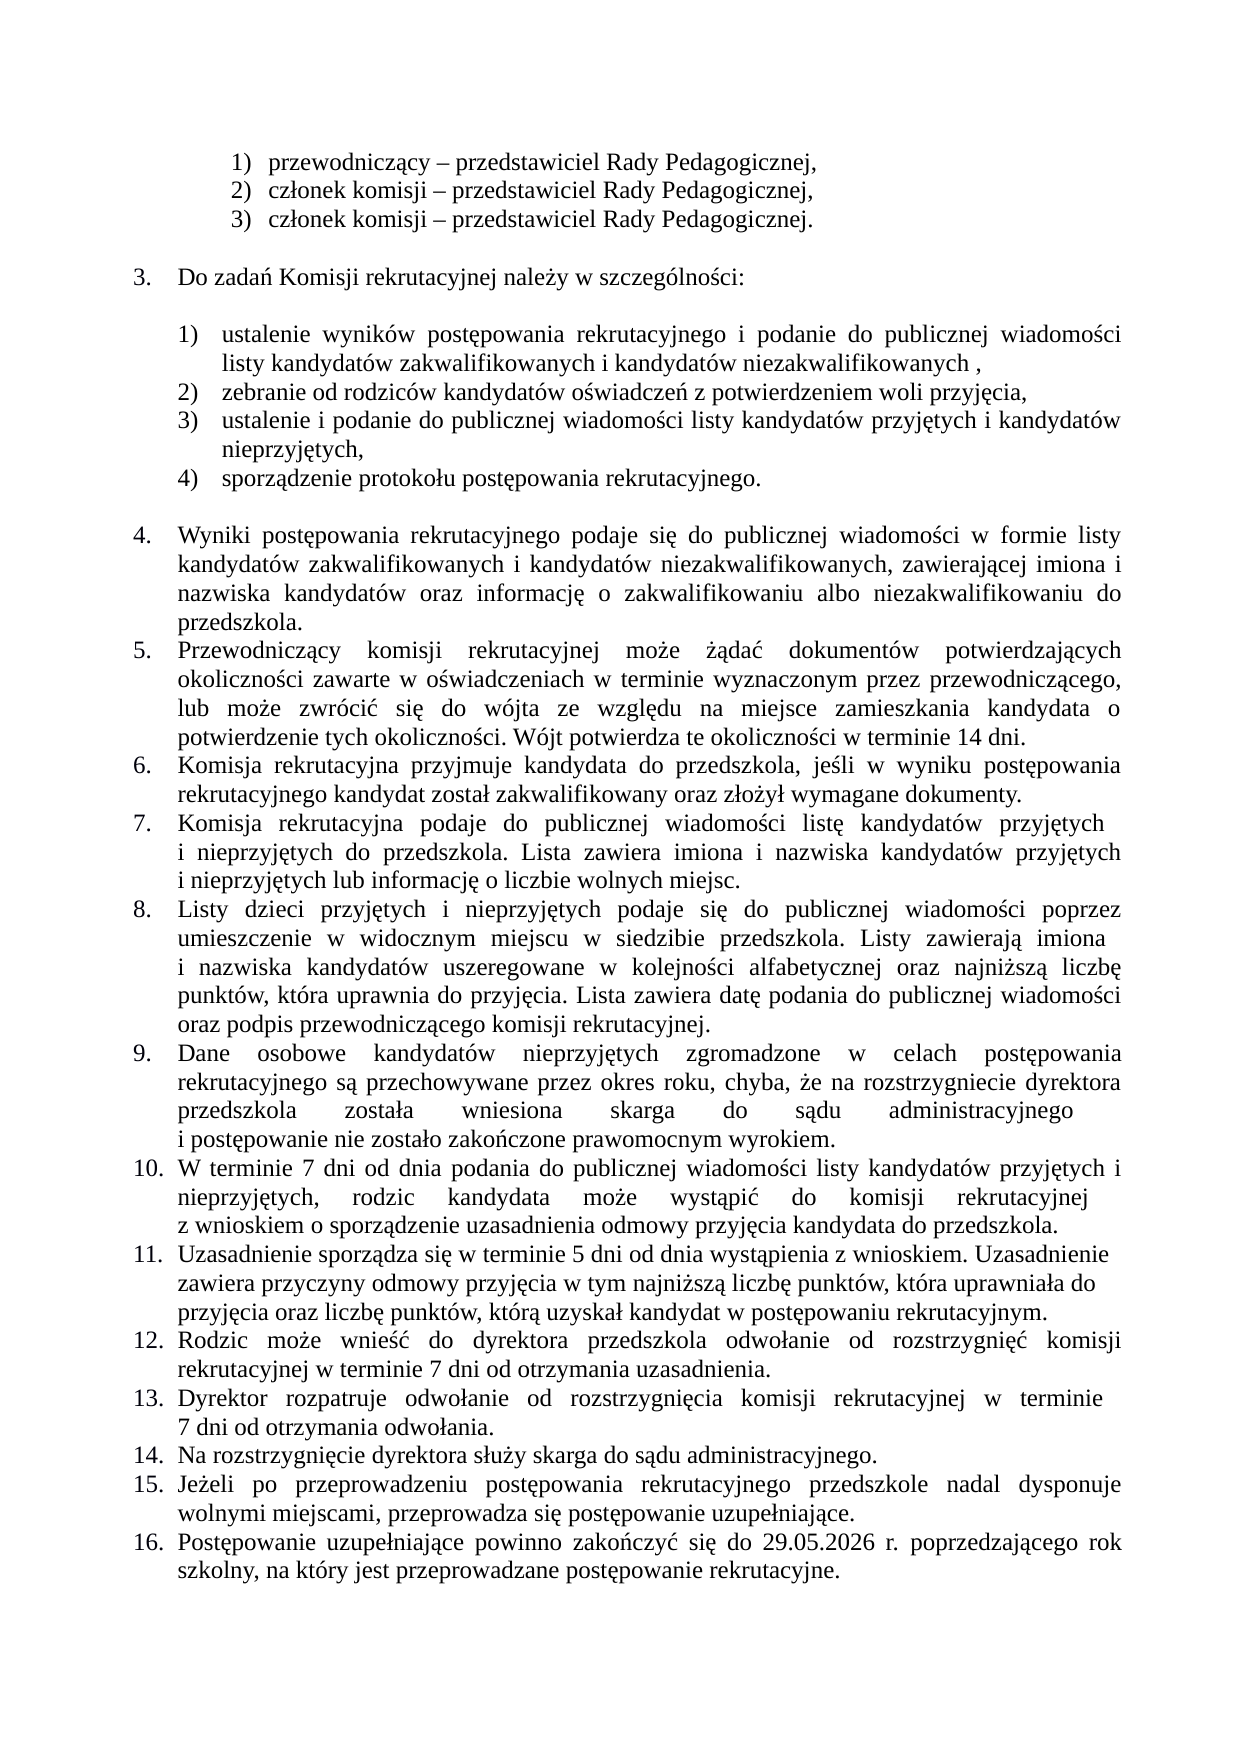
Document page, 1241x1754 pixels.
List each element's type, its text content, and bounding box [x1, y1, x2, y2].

list Rodzic może wnieść do dyrektora przedszkola odwołanie od rozstrzygnięć komisji rekrutacyjnej w terminie 7 dni od otrzymania uzasadnienia. [133, 1326, 1122, 1383]
list przewodniczący – przedstawiciel Rady Pedagogicznej, [231, 147, 1122, 176]
list ustalenie i podanie do publicznej wiadomości listy kandydatów przyjętych i kandydatów nieprzyjętych, [177, 406, 1122, 463]
list Przewodniczący komisji rekrutacyjnej może żądać dokumentów potwierdzających okoliczności zawarte w oświadczeniach w terminie wyznaczonym przez przewodniczącego, lub może zwrócić się do wójta ze względu na miejsce zamieszkania kandydata o potwierdzenie tych okoliczności. Wójt potwierdza te okoliczności w terminie 14 dni. [133, 636, 1122, 751]
list W terminie 7 dni od dnia podania do publicznej wiadomości listy kandydatów przyjętych i nieprzyjętych, rodzic kandydata może wystąpić do komisji rekrutacyjnej z wnioskiem o sporządzenie uzasadnienia odmowy przyjęcia kandydata do przedszkola. [133, 1153, 1122, 1239]
list ustalenie wyników postępowania rekrutacyjnego i podanie do publicznej wiadomości listy kandydatów zakwalifikowanych i kandydatów niezakwalifikowanych , [177, 319, 1122, 377]
list Dyrektor rozpatruje odwołanie od rozstrzygnięcia komisji rekrutacyjnej w terminie 7 dni od otrzymania odwołania. [133, 1383, 1122, 1441]
list członek komisji – przedstawiciel Rady Pedagogicznej. [231, 204, 1122, 233]
list Listy dzieci przyjętych i nieprzyjętych podaje się do publicznej wiadomości poprzez umieszczenie w widocznym miejscu w siedzibie przedszkola. Listy zawierają imiona i nazwiska kandydatów uszeregowane w kolejności alfabetycznej oraz najniższą liczbę punktów, która uprawnia do przyjęcia. Lista zawiera datę podania do publicznej wiadomości oraz podpis przewodniczącego komisji rekrutacyjnej. [133, 894, 1122, 1038]
list Na rozstrzygnięcie dyrektora służy skarga do sądu administracyjnego. [133, 1441, 1122, 1469]
list Dane osobowe kandydatów nieprzyjętych zgromadzone w celach postępowania rekrutacyjnego są przechowywane przez okres roku, chyba, że na rozstrzygniecie dyrektora przedszkola została wniesiona skarga do sądu administracyjnego i postępowanie nie zostało zakończone prawomocnym wyrokiem. [133, 1038, 1122, 1153]
list Wyniki postępowania rekrutacyjnego podaje się do publicznej wiadomości w formie listy kandydatów zakwalifikowanych i kandydatów niezakwalifikowanych, zawierającej imiona i nazwiska kandydatów oraz informację o zakwalifikowaniu albo niezakwalifikowaniu do przedszkola. [133, 521, 1122, 636]
list Postępowanie uzupełniające powinno zakończyć się do 29.05.2026 r. poprzedzającego rok szkolny, na który jest przeprowadzane postępowanie rekrutacyjne. [133, 1527, 1122, 1584]
list sporządzenie protokołu postępowania rekrutacyjnego. [177, 463, 1122, 492]
list Jeżeli po przeprowadzeniu postępowania rekrutacyjnego przedszkole nadal dysponuje wolnymi miejscami, przeprowadza się postępowanie uzupełniające. [133, 1469, 1122, 1527]
list członek komisji – przedstawiciel Rady Pedagogicznej, [231, 176, 1122, 204]
list Komisja rekrutacyjna podaje do publicznej wiadomości listę kandydatów przyjętych i nieprzyjętych do przedszkola. Lista zawiera imiona i nazwiska kandydatów przyjętych i nieprzyjętych lub informację o liczbie wolnych miejsc. [133, 808, 1122, 894]
list zebranie od rodziców kandydatów oświadczeń z potwierdzeniem woli przyjęcia, [177, 377, 1122, 406]
list Do zadań Komisji rekrutacyjnej należy w szczególności: [133, 262, 1122, 291]
list Uzasadnienie sporządza się w terminie 5 dni od dnia wystąpienia z wnioskiem. Uzasadnienie zawiera przyczyny odmowy przyjęcia w tym najniższą liczbę punktów, która uprawniała do przyjęcia oraz liczbę punktów, którą uzyskał kandydat w postępowaniu rekrutacyjnym. [133, 1239, 1122, 1326]
list Komisja rekrutacyjna przyjmuje kandydata do przedszkola, jeśli w wyniku postępowania rekrutacyjnego kandydat został zakwalifikowany oraz złożył wymagane dokumenty. [133, 751, 1122, 808]
